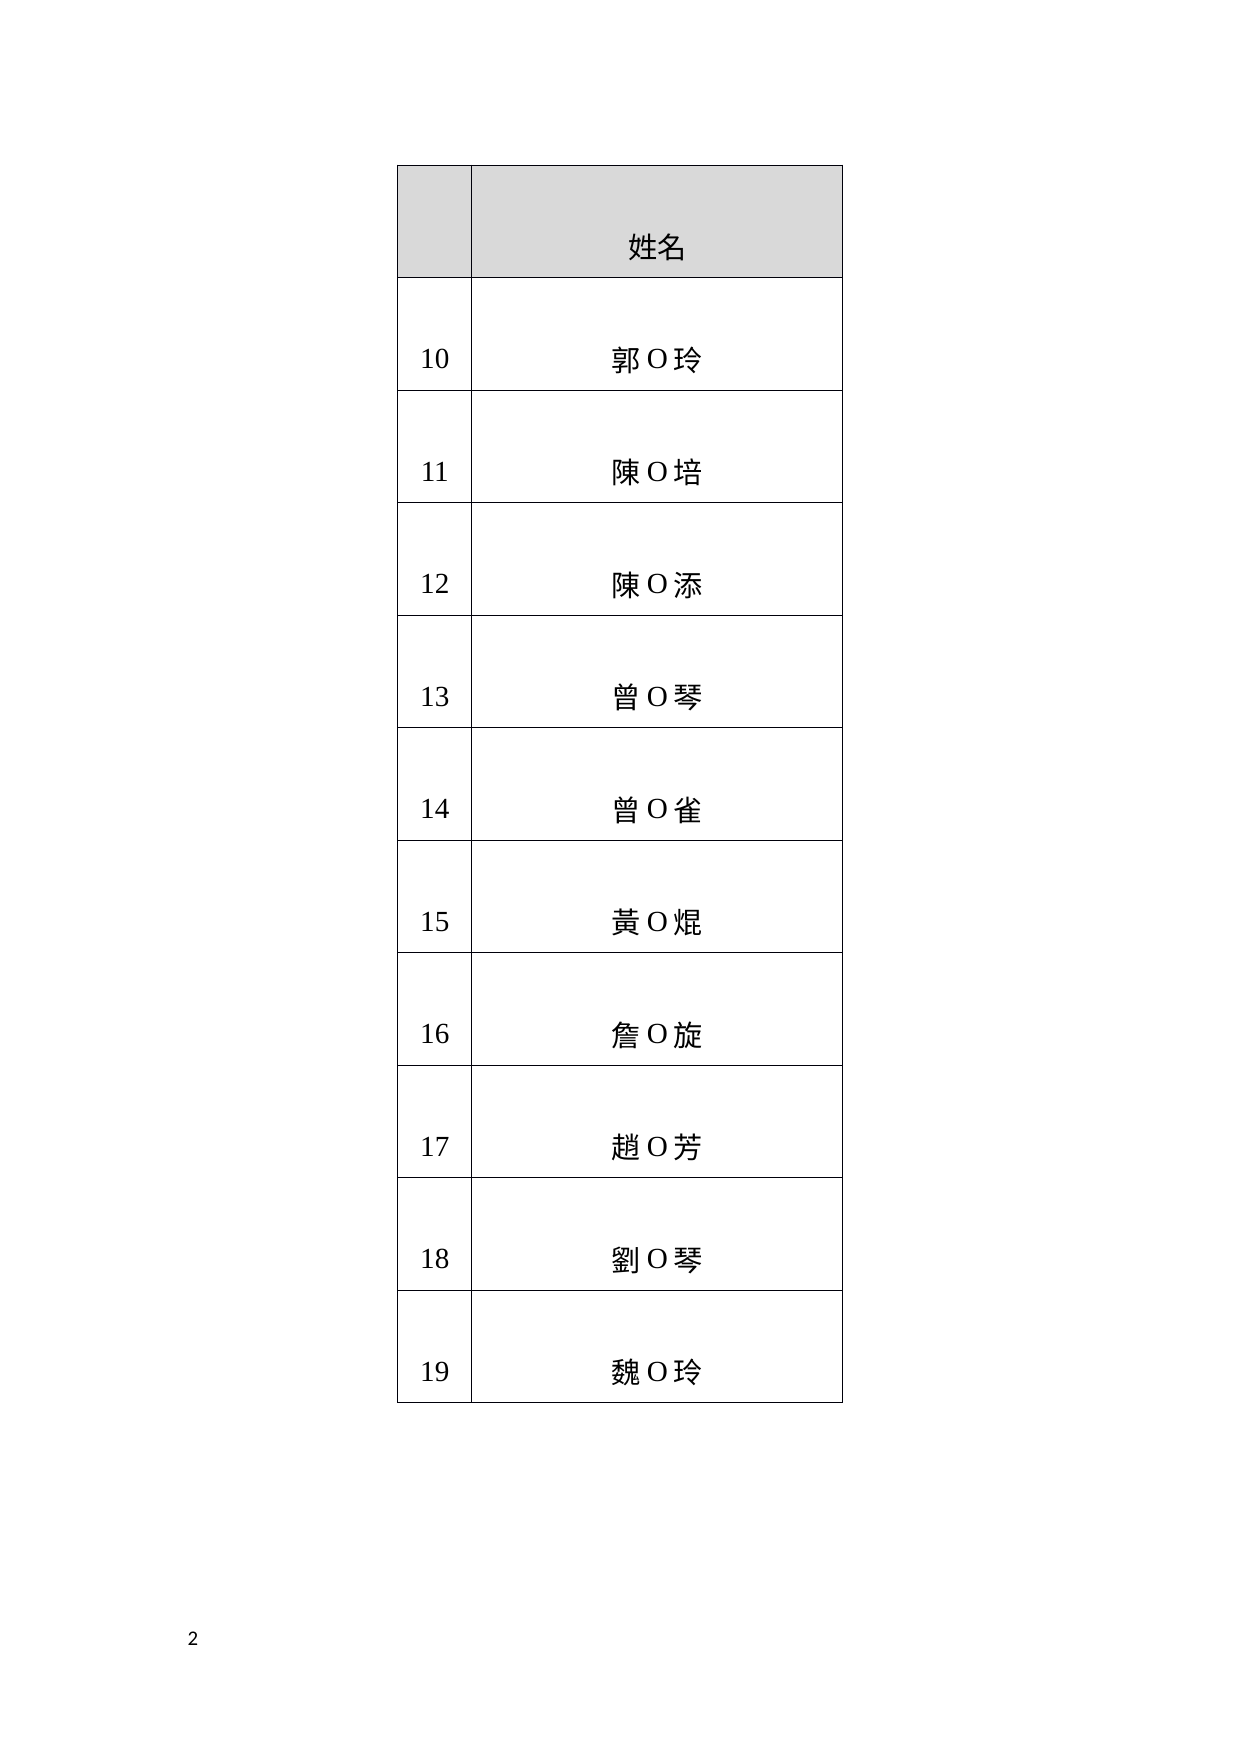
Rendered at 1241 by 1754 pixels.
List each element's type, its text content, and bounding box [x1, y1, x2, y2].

table_cell 詹O旋 [472, 953, 842, 1064]
table_header [398, 166, 471, 277]
table_cell 劉O琴 [472, 1178, 842, 1289]
table_cell 陳O培 [472, 391, 842, 502]
table_cell 曾O琴 [472, 616, 842, 727]
table_cell 19 [398, 1291, 471, 1402]
table_cell 黃O焜 [472, 841, 842, 952]
table_cell 11 [398, 391, 471, 502]
table_cell 趙O芳 [472, 1066, 842, 1177]
table_cell 陳O添 [472, 503, 842, 614]
table_cell 10 [398, 278, 471, 389]
table_cell 魏O玲 [472, 1291, 842, 1402]
table_cell 曾O雀 [472, 728, 842, 839]
table_cell 13 [398, 616, 471, 727]
table_header 姓名 [472, 166, 842, 277]
table_cell 14 [398, 728, 471, 839]
table_cell 12 [398, 503, 471, 614]
table_cell 17 [398, 1066, 471, 1177]
table_cell 郭O玲 [472, 278, 842, 389]
table_cell 18 [398, 1178, 471, 1289]
table_cell 16 [398, 953, 471, 1064]
table_cell 15 [398, 841, 471, 952]
